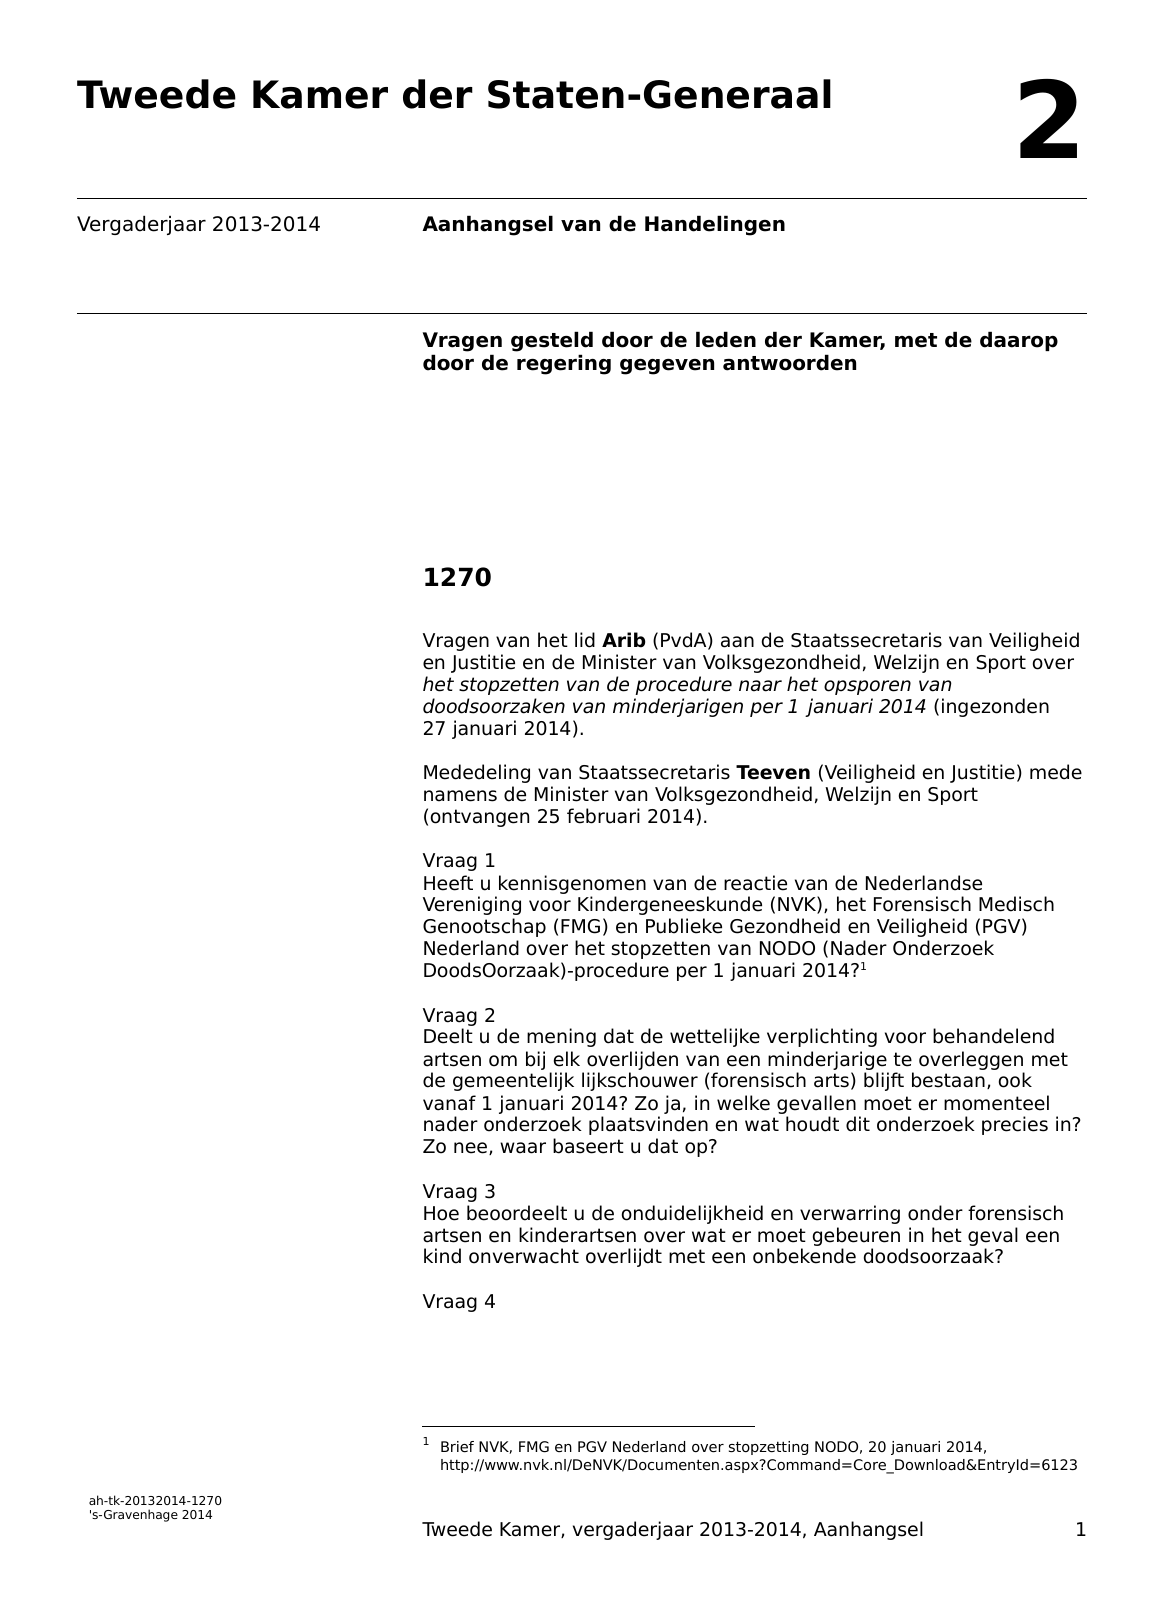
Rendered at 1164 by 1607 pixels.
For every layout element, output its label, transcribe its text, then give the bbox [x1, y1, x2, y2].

table_header 2 [886, 59, 1087, 198]
table_cell Vragen gesteld door de leden der Kamer, met de daarop door de regering gegeven antwoorden [422, 314, 1087, 375]
text Brief NVK, FMG en PGV Nederland over stopzetting NODO, 20 januari 2014, http://www.nvk.nl/DeNVK/Documenten.aspx?Command=Core_Download&EntryId=6123 [422, 1435, 1087, 1474]
text 's-Gravenhage 2014 [88, 1508, 323, 1522]
text Vraag 1 [422, 850, 1087, 872]
text Deelt u de mening dat de wettelijke verplichting voor behandelend artsen om bij elk overlijden van een minderjarige te overleggen met de gemeentelijk lijkschouwer (forensisch arts) blijft bestaan, ook vanaf 1 januari 2014? Zo ja, in welke gevallen moet er momenteel nader onderzoek plaatsvinden en wat houdt dit onderzoek precies in? Zo nee, waar baseert u dat op? [422, 1026, 1087, 1158]
text Vraag 3 [422, 1181, 1087, 1202]
text Vraag 4 [422, 1291, 1087, 1313]
text ah-tk-20132014-1270 [88, 1494, 323, 1508]
text Hoe beoordeelt u de onduidelijkheid en verwarring onder forensisch artsen en kinderartsen over wat er moet gebeuren in het geval een kind onverwacht overlijdt met een onbekende doodsoorzaak? [422, 1202, 1087, 1268]
table_cell [77, 314, 422, 375]
text 1270 [422, 563, 1087, 592]
table_header Tweede Kamer der Staten-Generaal [77, 59, 886, 198]
text Heeft u kennisgenomen van de reactie van de Nederlandse Vereniging voor Kindergeneeskunde (NVK), het Forensisch Medisch Genootschap (FMG) en Publieke Gezondheid en Veiligheid (PGV) Nederland over het stopzetten van NODO (Nader Onderzoek DoodsOorzaak)-procedure per 1 januari 2014? [422, 872, 1087, 982]
table_cell Vergaderjaar 2013-2014 [77, 199, 422, 313]
table_cell Aanhangsel van de Handelingen [422, 199, 1087, 313]
text Vragen van het lid Arib (PvdA) aan de Staatssecretaris van Veiligheid en Justitie en de Minister van Volksgezondheid, Welzijn en Sport over het stopzetten van de procedure naar het opsporen van doodsoorzaken van minderjarigen per 1 januari 2014 (ingezonden 27 januari 2014). [422, 630, 1087, 740]
text Mededeling van Staatssecretaris Teeven (Veiligheid en Justitie) mede namens de Minister van Volksgezondheid, Welzijn en Sport (ontvangen 25 februari 2014). [422, 762, 1087, 828]
text Vraag 2 [422, 1004, 1087, 1026]
